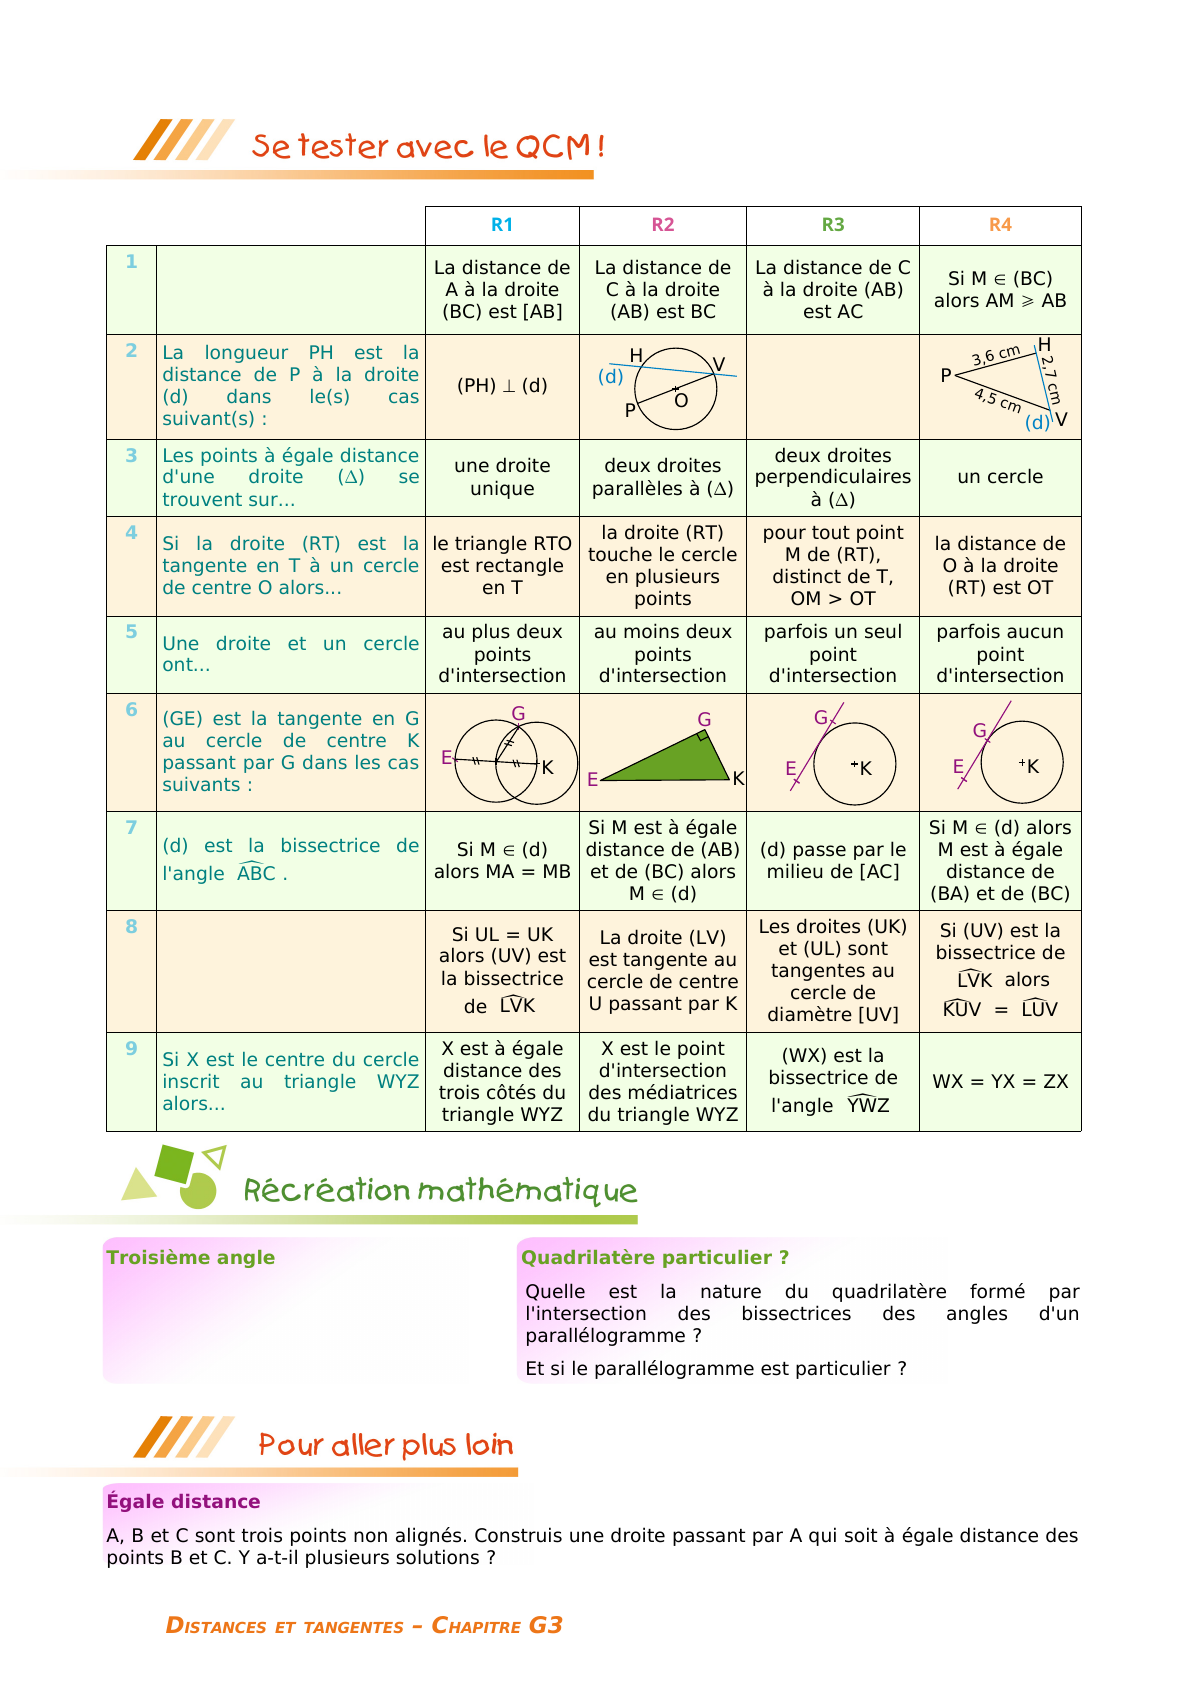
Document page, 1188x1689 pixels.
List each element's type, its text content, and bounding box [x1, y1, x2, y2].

table_cell 1 [107, 246, 156, 334]
table_cell 4 [107, 517, 156, 616]
table_cell parfois aucun point d'intersection [920, 617, 1081, 693]
text Quelle est la nature du quadrilatère formé par l'intersection des bissectrices des angles d'un parallélogramme ? [948, 1281, 1081, 1346]
table_cell Si UL = UK alors (UV) est la bissectrice de [426, 911, 579, 1032]
table_cell Si X est le centre du cercle inscrit au triangle WYZ alors... [157, 1033, 425, 1131]
table_header R3 [747, 207, 919, 245]
table_cell [518, 723, 577, 803]
table_cell Une droite et un cercle ont... [157, 617, 425, 693]
picture [307, 1555, 313, 1563]
table_cell La longueur PH est la distance de P à la droite (d) dans le(s) cas suivant(s) : [157, 335, 425, 439]
table_cell [426, 694, 579, 811]
table_cell X est à égale distance des trois côtés du triangle WYZ [426, 1033, 579, 1131]
table_cell [499, 729, 536, 763]
table_cell au moins deux points d'intersection [580, 617, 746, 693]
table_cell [157, 911, 425, 1032]
table_header R2 [580, 207, 746, 245]
table_cell (GE) est la tangente en G au cercle de centre K passant par G dans les cas suivants : [157, 694, 425, 811]
table_cell (d) est la bissectrice de l'angle . [157, 812, 425, 910]
table_cell 6 [107, 694, 156, 811]
table_cell 7 [107, 812, 156, 910]
table_cell Les droites (UK) et (UL) sont tangentes au cercle de diamètre [UV] [747, 911, 919, 1032]
table_cell deux droites perpendiculaires à () [747, 440, 919, 516]
table_cell [157, 246, 425, 334]
table_cell pour tout point M de (RT), distinct de T, OM > OT [747, 517, 919, 616]
picture [109, 1555, 115, 1563]
text Troisième angle Quadrilatère particulier ? [106, 1143, 1081, 1269]
table_header [106, 206, 156, 245]
table_cell 5 [107, 617, 156, 693]
table_cell [456, 760, 512, 801]
picture [102, 1237, 470, 1384]
table_cell [580, 335, 746, 439]
table_cell La droite (LV) est tangente au cercle de centre U passant par K [580, 911, 746, 1032]
table_cell (PH) ⊥ (d) [426, 335, 579, 439]
table_cell la distance de O à la droite (RT) est OT [920, 517, 1081, 616]
table_cell [747, 335, 919, 439]
picture [0, 1416, 519, 1477]
table_cell deux droites parallèles à () [580, 440, 746, 516]
text Et si le parallélogramme est particulier ? [948, 1358, 1081, 1380]
table_cell au plus deux points d'intersection [426, 617, 579, 693]
table_cell Si M est à égale distance de (AB) et de (BC) alors M ∈ (d) [580, 812, 746, 910]
table_cell La distance de C à la droite (AB) est BC [580, 246, 746, 334]
table_cell [456, 721, 516, 760]
table_cell Les points à égale distance d'une droite () se trouvent sur... [157, 440, 425, 516]
table_cell Si M ∈ (d) alors MA = MB [426, 812, 579, 910]
table_cell [580, 694, 746, 811]
picture [0, 1142, 638, 1225]
table_cell Si la droite (RT) est la tangente en T à un cercle de centre O alors... [157, 517, 425, 616]
text Égale distance [534, 1491, 1081, 1513]
table_cell [498, 730, 515, 756]
table_cell une droite unique [426, 440, 579, 516]
table_cell Si M ∈ (BC) alors AM  AB [920, 246, 1081, 334]
table_cell X est le point d'intersection des médiatrices du triangle WYZ [580, 1033, 746, 1131]
table_cell le triangle RTO est rectangle en T [426, 517, 579, 616]
table_cell Si M ∈ (d) alors M est à égale distance de (BA) et de (BC) [920, 812, 1081, 910]
table_cell (d) passe par le milieu de [AC] [747, 812, 919, 910]
picture [102, 1483, 534, 1565]
table_cell [747, 694, 919, 811]
table_cell [920, 335, 1081, 439]
table_header R4 [920, 207, 1081, 245]
table_cell WX = YX = ZX [920, 1033, 1081, 1131]
table_cell 2 [107, 335, 156, 439]
table_cell La distance de A à la droite (BC) est [AB] [426, 246, 579, 334]
table_cell [497, 763, 536, 796]
table_header R1 [426, 207, 579, 245]
table_cell Si (UV) est la bissectrice de alors = [920, 911, 1081, 1032]
table_header [156, 206, 425, 245]
table_cell La distance de C à la droite (AB) est AC [747, 246, 919, 334]
table_cell [920, 694, 1081, 811]
picture [0, 118, 605, 180]
table_cell la droite (RT) touche le cercle en plusieurs points [580, 517, 746, 616]
text A, B et C sont trois points non alignés. Construis une droite passant par A qui soit à égale distance des points B et C. Y a-t-il plusieurs solutions ? [106, 1525, 1081, 1569]
table_cell (WX) est la bissectrice de l'angle [747, 1033, 919, 1131]
picture [516, 1237, 948, 1384]
table_cell 3 [107, 440, 156, 516]
table_cell un cercle [920, 440, 1081, 516]
table_cell parfois un seul point d'intersection [747, 617, 919, 693]
table_cell 8 [107, 911, 156, 1032]
table_cell 9 [107, 1033, 156, 1131]
